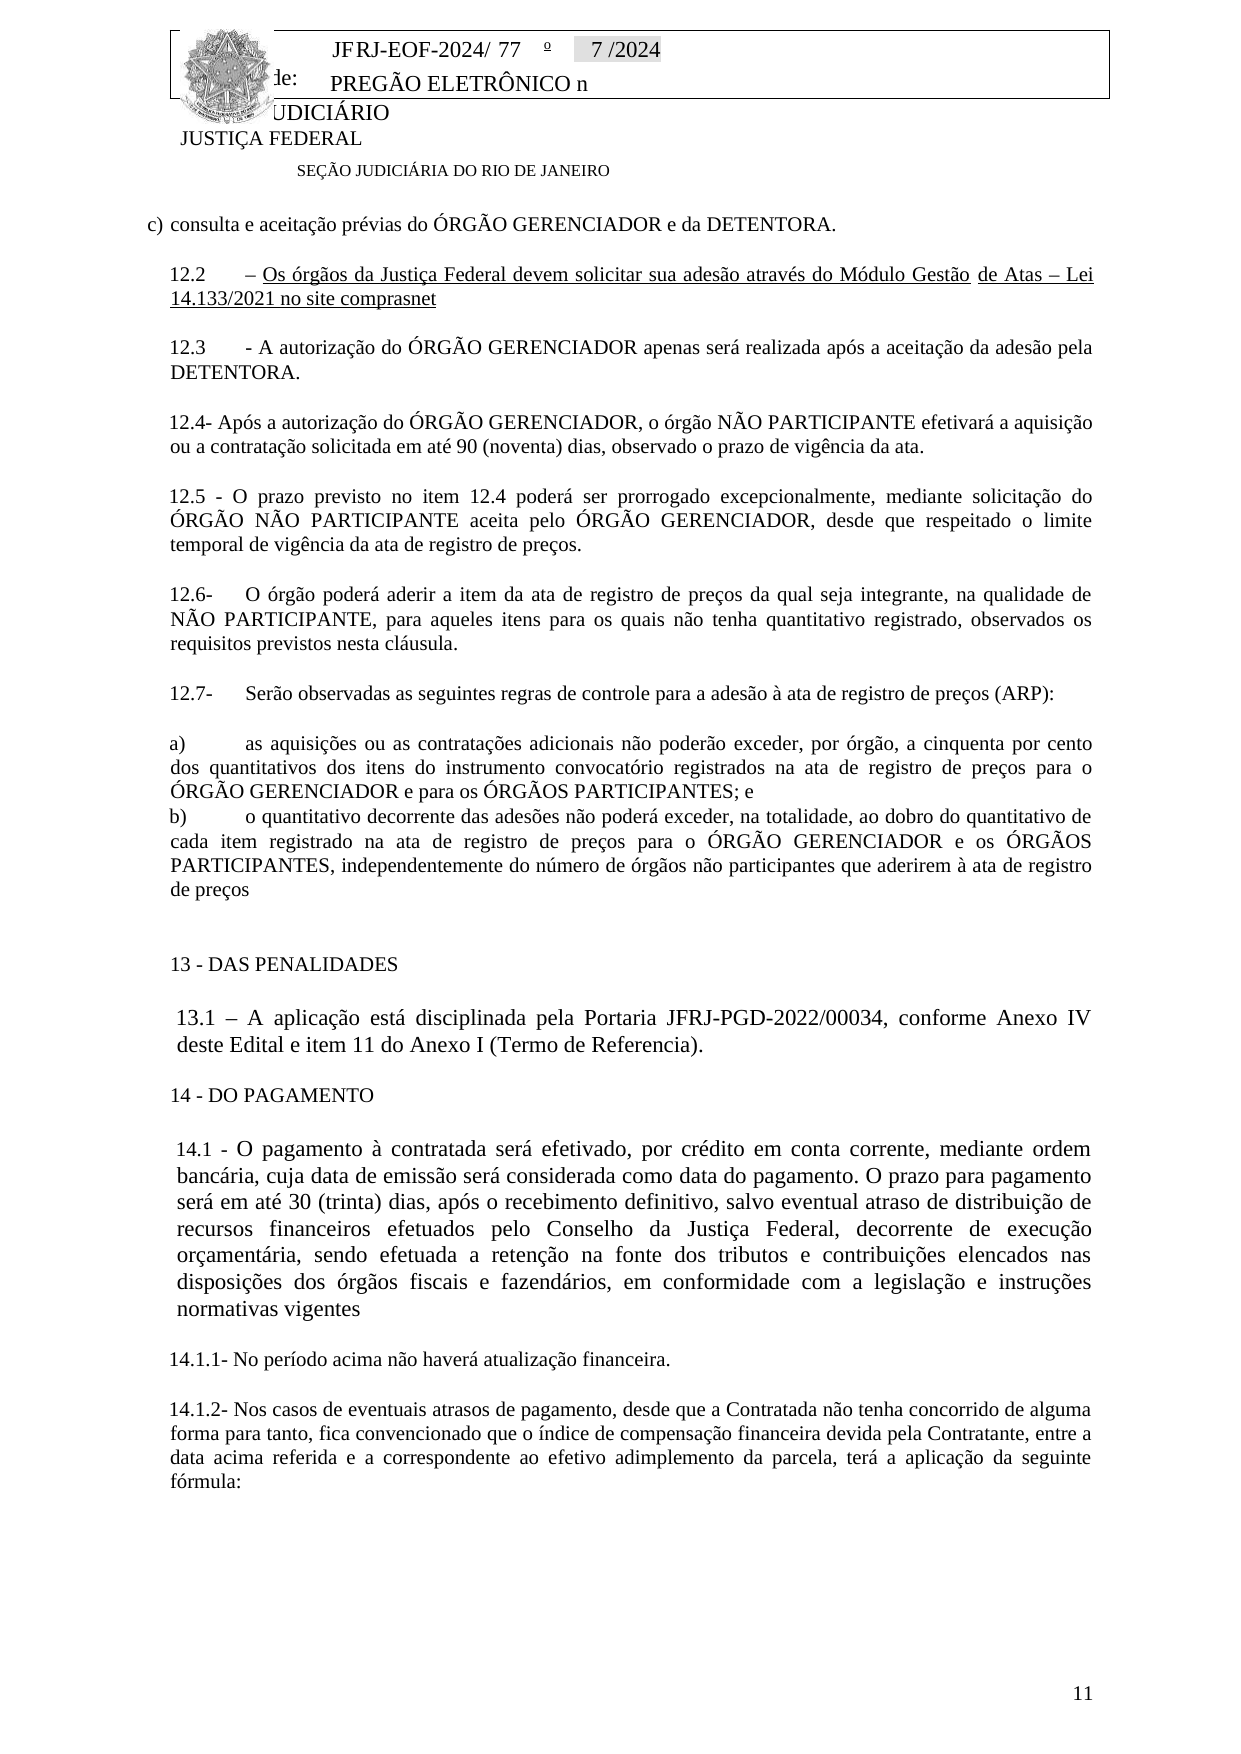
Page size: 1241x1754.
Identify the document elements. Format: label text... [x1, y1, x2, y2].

subtitle 14 - DO PAGAMENTO [170, 1083, 1093, 1107]
list – Os órgãos da Justiça Federal devem solicitar sua adesão através do Módulo Gestão de Atas – Lei 14.133/2021 no site comprasnet [169, 262, 1094, 310]
list as aquisições ou as contratações adicionais não poderão exceder, por órgão, a cinquenta por cento dos quantitativos dos itens do instrumento convocatório registrados na ata de registro de preços para o ÓRGÃO GERENCIADOR e para os ÓRGÃOS PARTICIPANTES; e [169, 731, 1093, 803]
text 14.1.2- Nos casos de eventuais atrasos de pagamento, desde que a Contratada não tenha concorrido de alguma forma para tanto, fica convencionado que o índice de compensação financeira devida pela Contratante, entre a data acima referida e a correspondente ao efetivo adimplemento da parcela, terá a aplicação da seguinte fórmula: [169, 1397, 1093, 1493]
text 14.1 - O pagamento à contratada será efetivado, por crédito em conta corrente, mediante ordem bancária, cuja data de emissão será considerada como data do pagamento. O prazo para pagamento será em até 30 (trinta) dias, após o recebimento definitivo, salvo eventual atraso de distribuição de recursos financeiros efetuados pelo Conselho da Justiça Federal, decorrente de execução orçamentária, sendo efetuada a retenção na fonte dos tributos e contribuições elencados nas disposições dos órgãos fiscais e fazendários, em conformidade com a legislação e instruções normativas vigentes [176, 1135, 1093, 1321]
list Serão observadas as seguintes regras de controle para a adesão à ata de registro de preços (ARP): [169, 681, 1093, 705]
text 12.5 - O prazo previsto no item 12.4 poderá ser prorrogado excepcionalmente, mediante solicitação do ÓRGÃO NÃO PARTICIPANTE aceita pelo ÓRGÃO GERENCIADOR, desde que respeitado o limite temporal de vigência da ata de registro de preços. [169, 484, 1093, 556]
list consulta e aceitação prévias do ÓRGÃO GERENCIADOR e da DETENTORA. [147, 212, 1093, 236]
text 14.1.1- No período acima não haverá atualização financeira. [169, 1347, 1093, 1371]
text 12.4- Após a autorização do ÓRGÃO GERENCIADOR, o órgão NÃO PARTICIPANTE efetivará a aquisição ou a contratação solicitada em até 90 (noventa) dias, observado o prazo de vigência da ata. [169, 409, 1093, 458]
subtitle 13 - DAS PENALIDADES [170, 952, 1093, 976]
text 13.1 – A aplicação está disciplinada pela Portaria JFRJ-PGD-2022/00034, conforme Anexo IV deste Edital e item 11 do Anexo I (Termo de Referencia). [176, 1004, 1093, 1057]
list O órgão poderá aderir a item da ata de registro de preços da qual seja integrante, na qualidade de NÃO PARTICIPANTE, para aqueles itens para os quais não tenha quantitativo registrado, observados os requisitos previstos nesta cláusula. [169, 582, 1093, 655]
list - A autorização do ÓRGÃO GERENCIADOR apenas será realizada após a aceitação da adesão pela DETENTORA. [169, 335, 1094, 384]
list o quantitativo decorrente das adesões não poderá exceder, na totalidade, ao dobro do quantitativo de cada item registrado na ata de registro de preços para o ÓRGÃO GERENCIADOR e os ÓRGÃOS PARTICIPANTES, independentemente do número de órgãos não participantes que aderirem à ata de registro de preços [169, 804, 1093, 901]
